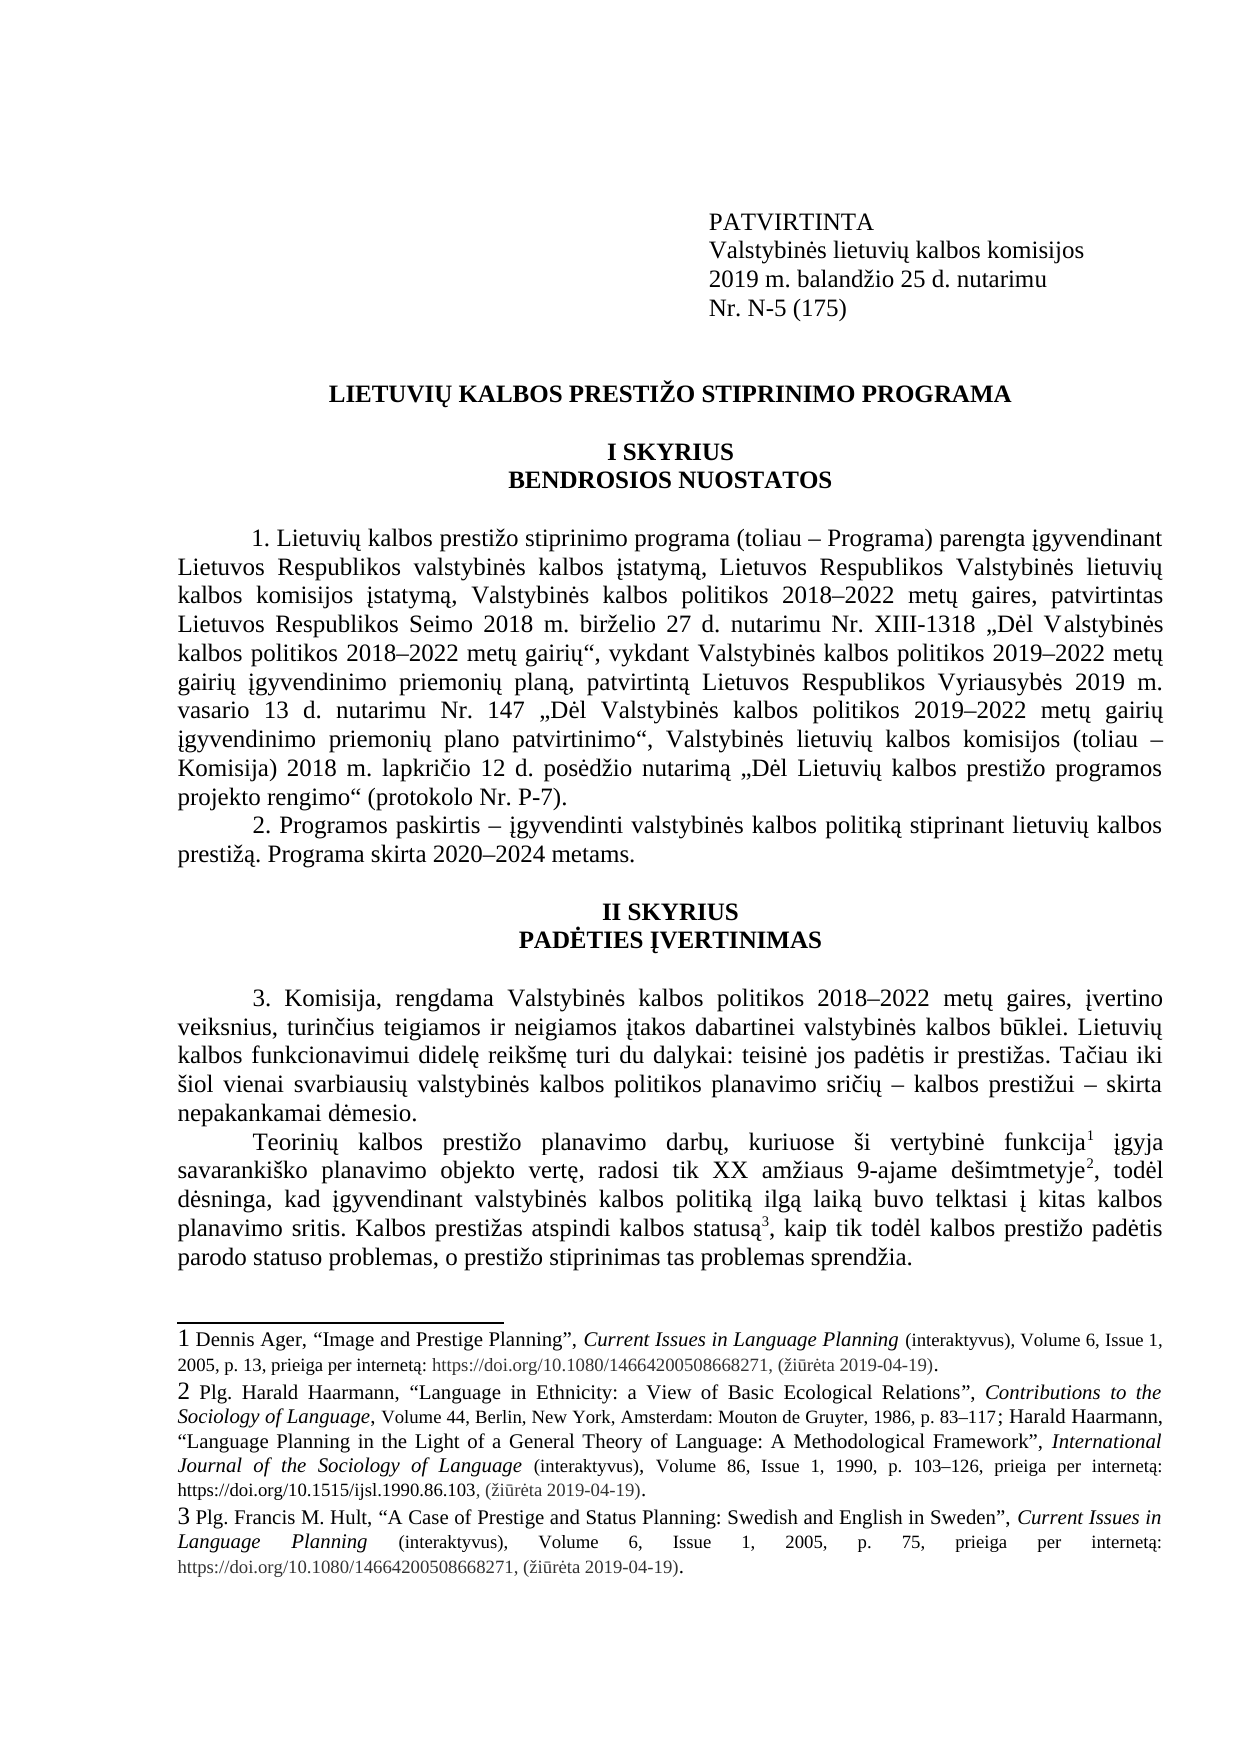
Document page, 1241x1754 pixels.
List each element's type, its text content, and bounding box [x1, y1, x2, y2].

text 1. Lietuvių kalbos prestižo stiprinimo programa (toliau – Programa) parengta įgyvendinant Lietuvos Respublikos valstybinės kalbos įstatymą, Lietuvos Respublikos Valstybinės lietuvių kalbos komisijos įstatymą, Valstybinės kalbos politikos 2018–2022 metų gaires, patvirtintas Lietuvos Respublikos Seimo 2018 m. birželio 27 d. nutarimu Nr. XIII-1318 „Dėl Valstybinės kalbos politikos 2018–2022 metų gairių“, vykdant Valstybinės kalbos politikos 2019–2022 metų gairių įgyvendinimo priemonių planą, patvirtintą Lietuvos Respublikos Vyriausybės 2019 m. vasario 13 d. nutarimu Nr. 147 „Dėl Valstybinės kalbos politikos 2019–2022 metų gairių įgyvendinimo priemonių plano patvirtinimo“, Valstybinės lietuvių kalbos komisijos (toliau – Komisija) 2018 m. lapkričio 12 d. posėdžio nutarimą „Dėl Lietuvių kalbos prestižo programos projekto rengimo“ (protokolo Nr. P-7). [177, 523, 1163, 810]
text II SKYRIUS [177, 897, 1163, 925]
text I SKYRIUS [177, 437, 1163, 465]
text BENDROSIOS NUOSTATOS [177, 465, 1163, 494]
text Plg. Francis M. Hult, “A Case of Prestige and Status Planning: Swedish and English in Sweden”, Current Issues in Language Planning (interaktyvus), Volume 6, Issue 1, 2005, p. 75, prieiga per internetą: https://doi.org/10.1080/14664200508668271, (žiūrėta 2019-04-19). [177, 1501, 1163, 1578]
text 3. Komisija, rengdama Valstybinės kalbos politikos 2018–2022 metų gaires, įvertino veiksnius, turinčius teigiamos ir neigiamos įtakos dabartinei valstybinės kalbos būklei. Lietuvių kalbos funkcionavimui didelę reikšmę turi du dalykai: teisinė jos padėtis ir prestižas. Tačiau iki šiol vienai svarbiausių valstybinės kalbos politikos planavimo sričių – kalbos prestižui – skirta nepakankamai dėmesio. [177, 983, 1163, 1127]
text Plg. Harald Haarmann, “Language in Ethnicity: a View of Basic Ecological Relations”, Contributions to the Sociology of Language, Volume 44, Berlin, New York, Amsterdam: Mouton de Gruyter, 1986, p. 83–117; Harald Haarmann, “Language Planning in the Light of a General Theory of Language: A Methodological Framework”, International Journal of the Sociology of Language (interaktyvus), Volume 86, Issue 1, 1990, p. 103–126, prieiga per internetą: https://doi.org/10.1515/ijsl.1990.86.103, (žiūrėta 2019-04-19). [177, 1376, 1163, 1501]
text PATVIRTINTA Valstybinės lietuvių kalbos komisijos [709, 207, 1163, 264]
text Teorinių kalbos prestižo planavimo darbų, kuriuose ši vertybinė funkcija įgyja savarankiško planavimo objekto vertę, radosi tik XX amžiaus 9-ajame dešimtmetyje, todėl dėsninga, kad įgyvendinant valstybinės kalbos politiką ilgą laiką buvo telktasi į kitas kalbos planavimo sritis. Kalbos prestižas atspindi kalbos statusą, kaip tik todėl kalbos prestižo padėtis parodo statuso problemas, o prestižo stiprinimas tas problemas sprendžia. [177, 1127, 1163, 1270]
text LIETUVIŲ kalbos PRESTIŽO STIPRINIMO programa [177, 379, 1163, 408]
text 2019 m. balandžio 25 d. nutarimu [709, 264, 1163, 293]
text PADĖTIES ĮVERTINIMAS [177, 925, 1163, 954]
text Dennis Ager, “Image and Prestige Planning”, Current Issues in Language Planning (interaktyvus), Volume 6, Issue 1, 2005, p. 13, prieiga per internetą: https://doi.org/10.1080/14664200508668271, (žiūrėta 2019-04-19). [177, 1323, 1163, 1376]
text Nr. N-5 (175) [709, 293, 1163, 322]
text 2. Programos paskirtis – įgyvendinti valstybinės kalbos politiką stiprinant lietuvių kalbos prestižą. Programa skirta 2020–2024 metams. [177, 810, 1163, 868]
